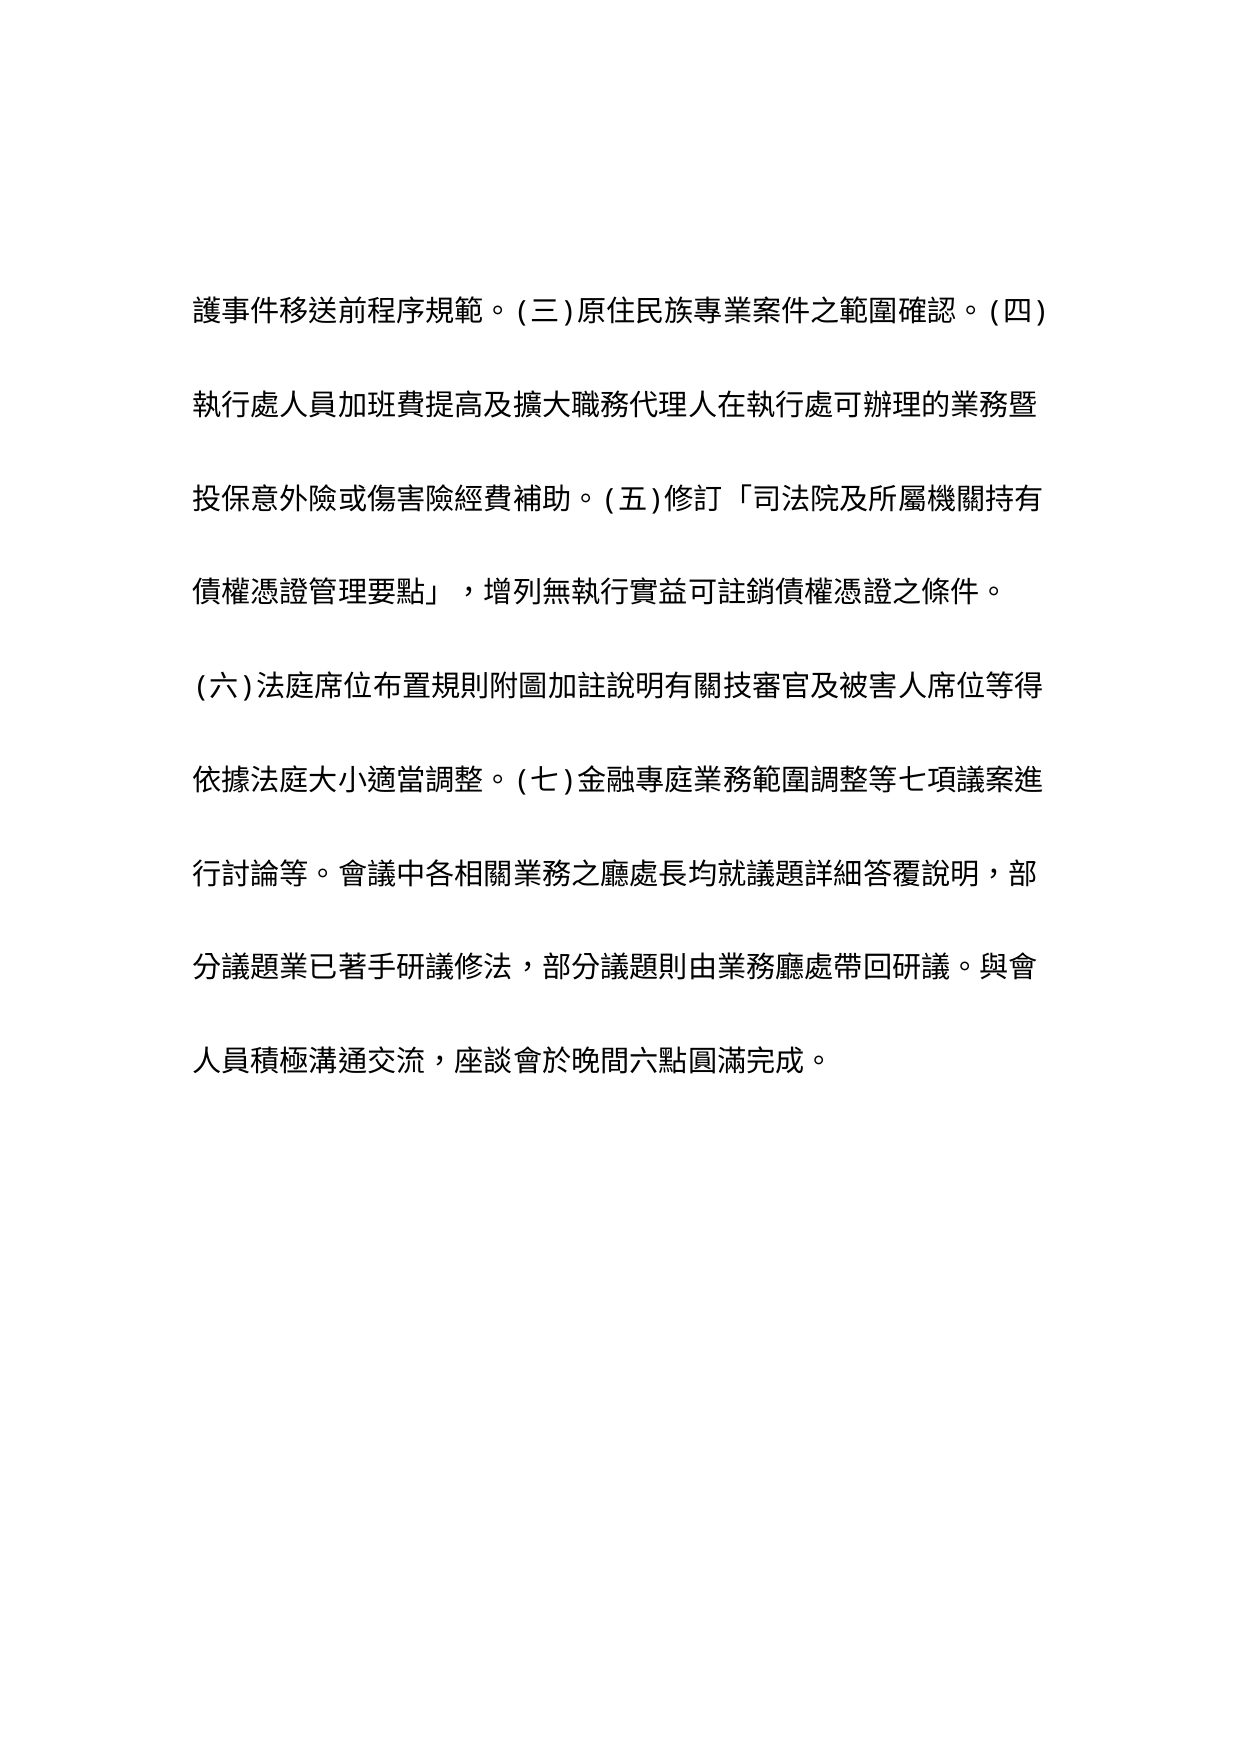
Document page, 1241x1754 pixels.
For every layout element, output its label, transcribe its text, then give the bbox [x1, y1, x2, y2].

text 護事件移送前程序規範。(三)原住民族專業案件之範圍確認。(四)執行處人員加班費提高及擴大職務代理人在執行處可辦理的業務暨投保意外險或傷害險經費補助。(五)修訂「司法院及所屬機關持有債權憑證管理要點」，增列無執行實益可註銷債權憑證之條件。(六)法庭席位布置規則附圖加註說明有關技審官及被害人席位等得依據法庭大小適當調整。(七)金融專庭業務範圍調整等七項議案進行討論等。會議中各相關業務之廳處長均就議題詳細答覆說明，部分議題業已著手研議修法，部分議題則由業務廳處帶回研議。與會人員積極溝通交流，座談會於晚間六點圓滿完成。 [192, 267, 1063, 1080]
